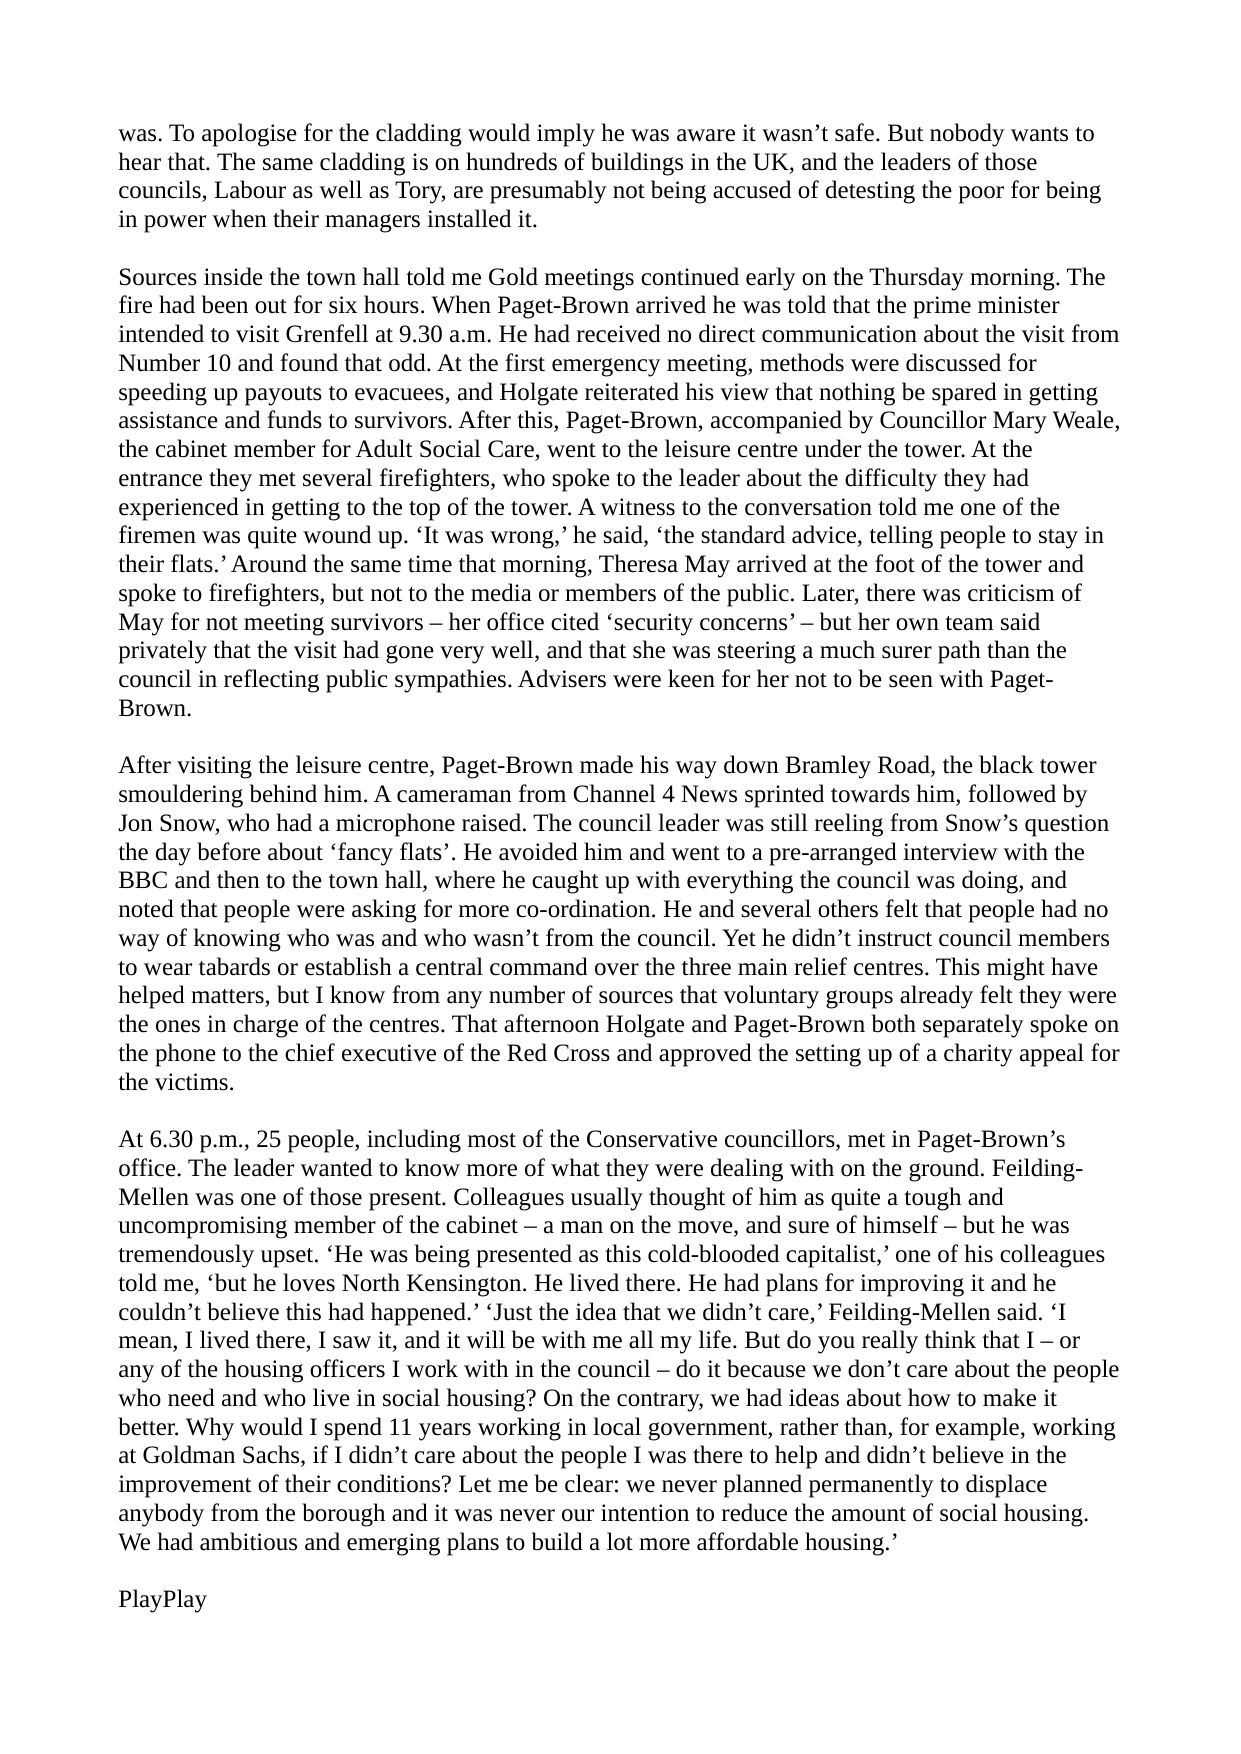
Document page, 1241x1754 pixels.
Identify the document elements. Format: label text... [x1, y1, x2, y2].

text At 6.30 p.m., 25 people, including most of the Conservative councillors, met in Paget-Brown’s office. The leader wanted to know more of what they were dealing with on the ground. Feilding-Mellen was one of those present. Colleagues usually thought of him as quite a tough and uncompromising member of the cabinet – a man on the move, and sure of himself – but he was tremendously upset. ‘He was being presented as this cold-blooded capitalist,’ one of his colleagues told me, ‘but he loves North Kensington. He lived there. He had plans for improving it and he couldn’t believe this had happened.’ ‘Just the idea that we didn’t care,’ Feilding-Mellen said. ‘I mean, I lived there, I saw it, and it will be with me all my life. But do you really think that I – or any of the housing officers I work with in the council – do it because we don’t care about the people who need and who live in social housing? On the contrary, we had ideas about how to make it better. Why would I spend 11 years working in local government, rather than, for example, working at Goldman Sachs, if I didn’t care about the people I was there to help and didn’t believe in the improvement of their conditions? Let me be clear: we never planned permanently to displace anybody from the borough and it was never our intention to reduce the amount of social housing. We had ambitious and emerging plans to build a lot more affordable housing.’ [118, 1124, 1122, 1556]
text After visiting the leisure centre, Paget-Brown made his way down Bramley Road, the black tower smouldering behind him. A cameraman from Channel 4 News sprinted towards him, followed by Jon Snow, who had a microphone raised. The council leader was still reeling from Snow’s question the day before about ‘fancy flats’. He avoided him and went to a pre-arranged interview with the BBC and then to the town hall, where he caught up with everything the council was doing, and noted that people were asking for more co-ordination. He and several others felt that people had no way of knowing who was and who wasn’t from the council. Yet he didn’t instruct council members to wear tabards or establish a central command over the three main relief centres. This might have helped matters, but I know from any number of sources that voluntary groups already felt they were the ones in charge of the centres. That afternoon Holgate and Paget-Brown both separately spoke on the phone to the chief executive of the Red Cross and approved the setting up of a charity appeal for the victims. [118, 751, 1122, 1096]
text Sources inside the town hall told me Gold meetings continued early on the Thursday morning. The fire had been out for six hours. When Paget-Brown arrived he was told that the prime minister intended to visit Grenfell at 9.30 a.m. He had received no direct communication about the visit from Number 10 and found that odd. At the first emergency meeting, methods were discussed for speeding up payouts to evacuees, and Holgate reiterated his view that nothing be spared in getting assistance and funds to survivors. After this, Paget-Brown, accompanied by Councillor Mary Weale, the cabinet member for Adult Social Care, went to the leisure centre under the tower. At the entrance they met several firefighters, who spoke to the leader about the difficulty they had experienced in getting to the top of the tower. A witness to the conversation told me one of the firemen was quite wound up. ‘It was wrong,’ he said, ‘the standard advice, telling people to stay in their flats.’ Around the same time that morning, Theresa May arrived at the foot of the tower and spoke to firefighters, but not to the media or members of the public. Later, there was criticism of May for not meeting survivors – her office cited ‘security concerns’ – but her own team said privately that the visit had gone very well, and that she was steering a much surer path than the council in reflecting public sympathies. Advisers were keen for her not to be seen with Paget-Brown. [118, 262, 1122, 722]
text PlayPlay [118, 1584, 1122, 1613]
text was. To apologise for the cladding would imply he was aware it wasn’t safe. But nobody wants to hear that. The same cladding is on hundreds of buildings in the UK, and the leaders of those councils, Labour as well as Tory, are presumably not being accused of detesting the poor for being in power when their managers installed it. [118, 118, 1122, 233]
